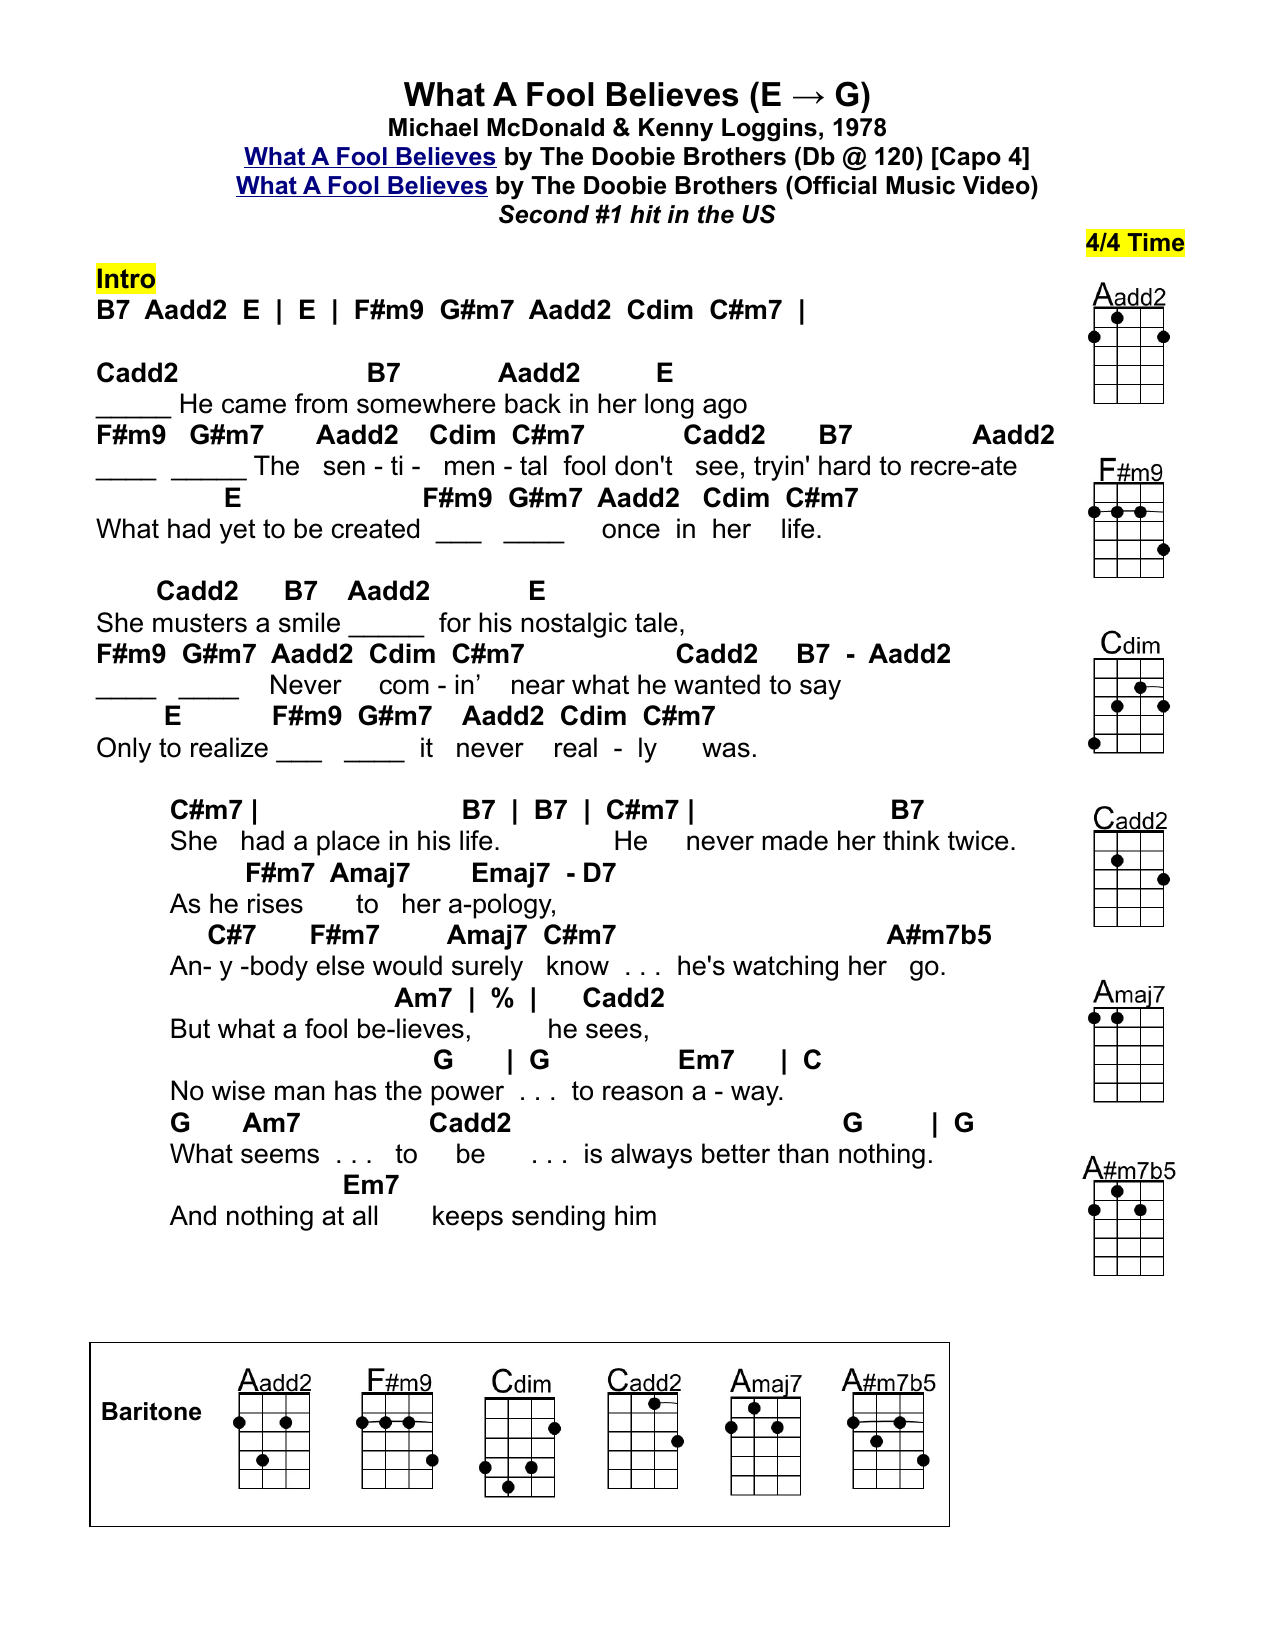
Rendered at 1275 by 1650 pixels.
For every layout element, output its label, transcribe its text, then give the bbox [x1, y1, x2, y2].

table_header Intro B7 Aadd2 E | E | F#m9 G#m7 Aadd2 Cdim C#m7 | Cadd2 B7 Aadd2 E _____ He came from somewhere back in her long ago F#m9 G#m7 Aadd2 Cdim C#m7 Cadd2 B7 Aadd2 ____ _____ The sen - ti - men - tal fool don't see, tryin' hard to recre-ate E F#m9 G#m7 Aadd2 Cdim C#m7 What had yet to be created ___ ____ once in her life. Cadd2 B7 Aadd2 E She musters a smile _____ for his nostalgic tale, F#m9 G#m7 Aadd2 Cdim C#m7 Cadd2 B7 - Aadd2 ____ ____ Never com - in’ near what he wanted to say E F#m9 G#m7 Aadd2 Cdim C#m7 Only to realize ___ ____ it never real - ly was. C#m7 | B7 | B7 | C#m7 | B7 She had a place in his life. He never made her think twice. F#m7 Amaj7 Emaj7 - D7 As he rises to her a-pology, C#7 F#m7 Amaj7 C#m7 A#m7b5 An- y -body else would surely know . . . he's watching her go. Am7 | % | Cadd2 But what a fool be-lieves, he sees, G | G Em7 | C No wise man has the power . . . to reason a - way. G Am7 Cadd2 G | G What seems . . . to be . . . is always better than nothing. Em7 And nothing at all keeps sending him [90, 257, 1072, 1342]
table_cell [581, 1343, 704, 1526]
picture [589, 1348, 696, 1507]
text Second #1 hit in the US [90, 200, 1185, 228]
picture [1075, 262, 1182, 422]
picture [712, 1348, 819, 1514]
picture [343, 1348, 451, 1507]
picture [220, 1348, 328, 1507]
picture [835, 1348, 942, 1507]
table_cell [1073, 781, 1185, 955]
table_cell [1073, 1342, 1185, 1526]
table_cell Baritone [91, 1343, 213, 1526]
picture [1075, 1136, 1182, 1294]
table_cell [704, 1343, 827, 1526]
picture [1075, 787, 1182, 945]
table_cell [1073, 606, 1185, 781]
table_cell [213, 1343, 336, 1526]
text 4/4 Time [90, 228, 1185, 257]
table_cell [336, 1343, 458, 1526]
table_cell [827, 1343, 949, 1526]
table_cell [1073, 1304, 1185, 1342]
table_cell [1073, 955, 1185, 1130]
table_cell [950, 1342, 1072, 1526]
table_header [1073, 257, 1185, 432]
table_cell [458, 1343, 581, 1526]
picture [466, 1348, 573, 1516]
picture [1075, 611, 1182, 771]
table_cell [1073, 1130, 1185, 1304]
text What A Fool Believes by The Doobie Brothers (Official Music Video) [90, 171, 1185, 200]
text What A Fool Believes (E → G) [90, 75, 1185, 113]
table_cell [1073, 433, 1185, 606]
picture [1075, 438, 1182, 596]
text What A Fool Believes by The Doobie Brothers (Db @ 120) [Capo 4] [90, 142, 1185, 171]
text Michael McDonald & Kenny Loggins, 1978 [90, 113, 1185, 142]
picture [1075, 961, 1182, 1120]
